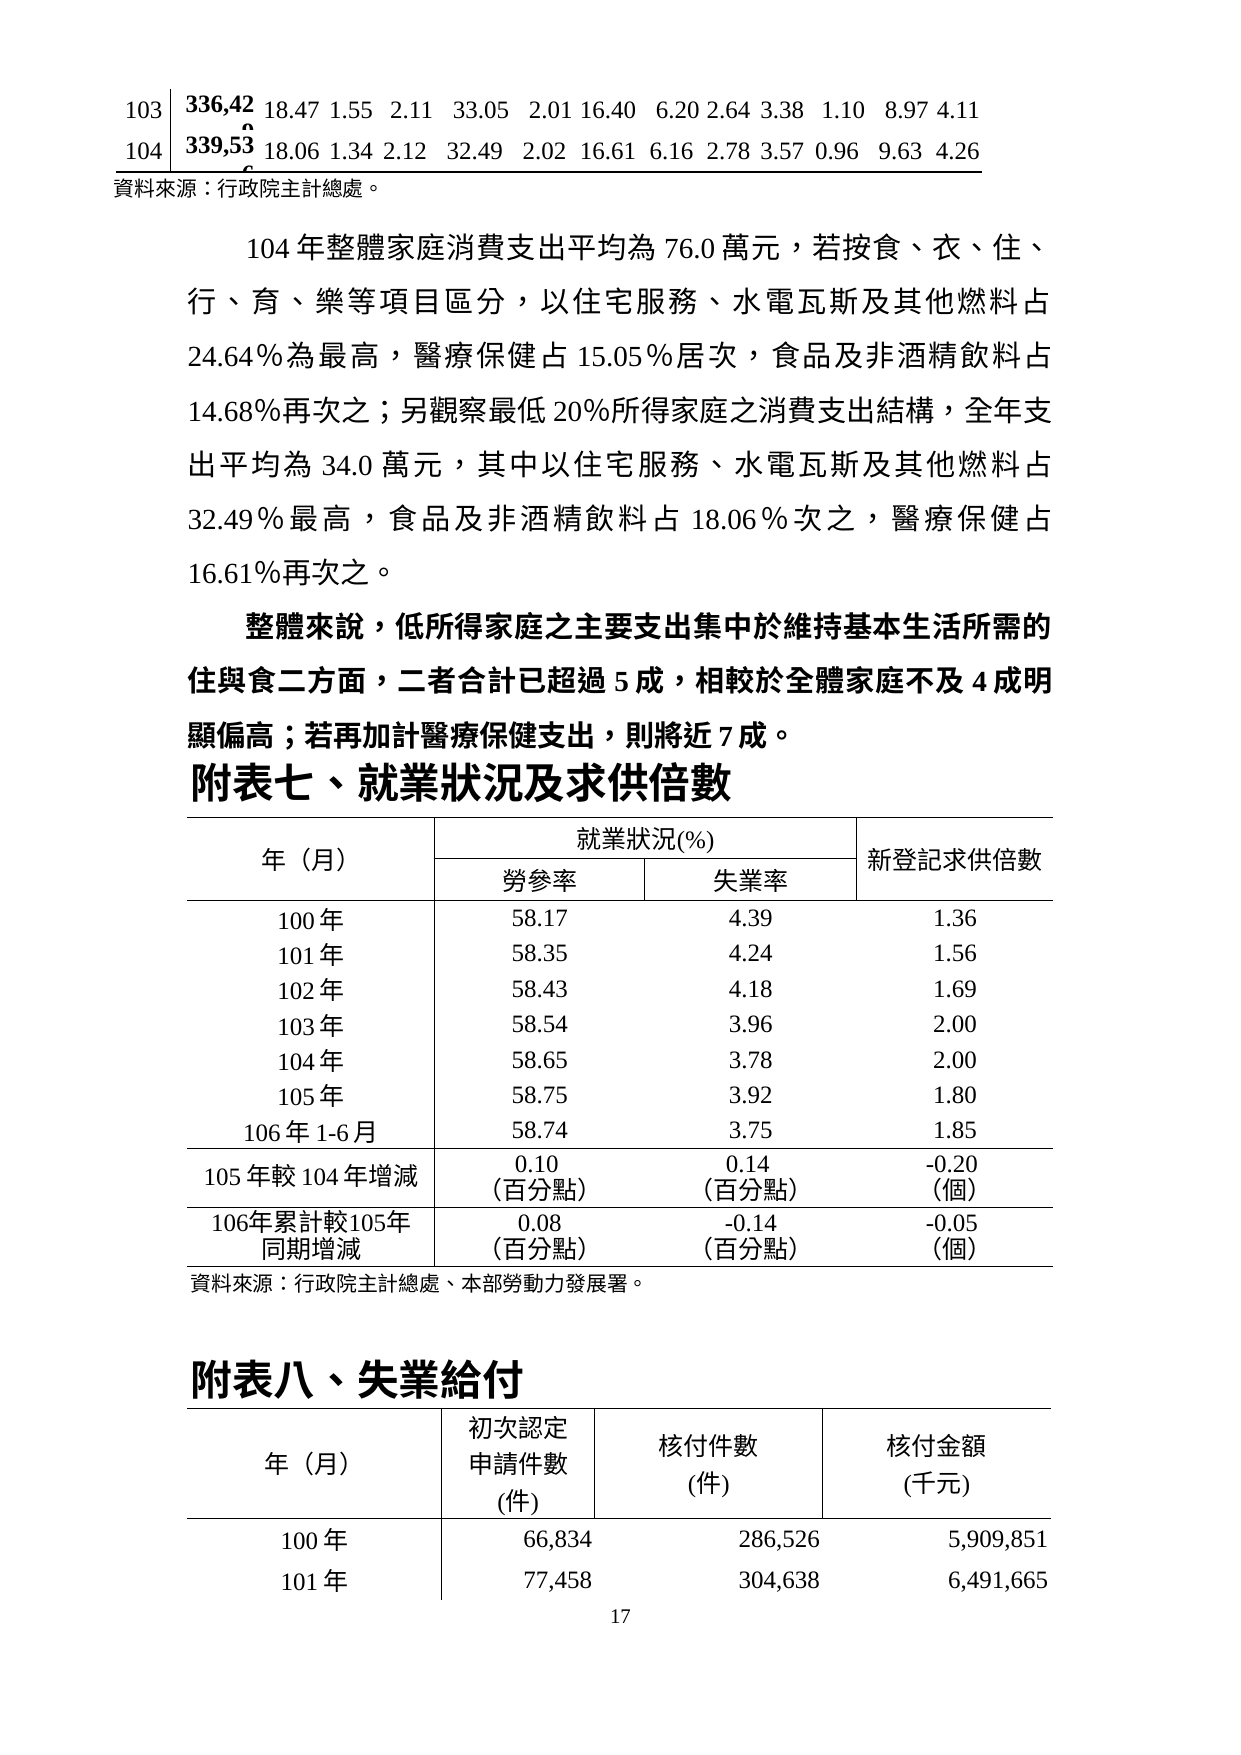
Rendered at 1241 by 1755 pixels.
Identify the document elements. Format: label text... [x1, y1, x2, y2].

table_cell 3.75 [645, 1112, 856, 1148]
table_cell 就業狀況(%) [435, 818, 856, 858]
table_cell 2.12 [376, 130, 436, 171]
table_cell 4.11 [931, 89, 982, 130]
table_cell 3.92 [645, 1077, 856, 1112]
table_cell 1.10 [807, 89, 867, 130]
table_cell 18.06 [257, 130, 322, 171]
table_cell 0.14 （百分點） [645, 1149, 856, 1207]
table_cell [856, 1267, 1053, 1299]
table_cell -0.20 （個） [856, 1149, 1053, 1207]
table_cell 66,834 [442, 1519, 594, 1559]
text 資料來源：行政院主計總處。 [113, 172, 1053, 203]
table_cell 58.75 [435, 1077, 645, 1112]
table_cell 2.00 [856, 1006, 1053, 1041]
table_cell 77,458 [442, 1559, 594, 1600]
table_cell 5,909,851 [822, 1519, 1051, 1559]
table_cell 2.00 [856, 1041, 1053, 1077]
table_cell 附表八、失業給付 [187, 1299, 1051, 1408]
table_cell -0.14 （百分點） [645, 1208, 856, 1266]
table_cell [713, 1267, 856, 1299]
table_cell 3.78 [645, 1041, 856, 1077]
table_cell 勞參率 [435, 859, 644, 900]
table_cell 58.65 [435, 1041, 645, 1077]
table_cell -0.05 （個） [856, 1208, 1053, 1266]
table_cell 年（月） [187, 818, 434, 900]
table_cell 1.55 [322, 89, 376, 130]
table_cell 105年較104年增減 [187, 1149, 434, 1207]
table_cell 0.96 [807, 130, 867, 171]
table_cell 3.38 [753, 89, 807, 130]
table_cell 58.35 [435, 935, 645, 971]
table_cell 6,491,665 [822, 1559, 1051, 1600]
table_cell 核付金額 (千元) [823, 1409, 1051, 1517]
table_cell 101年 [187, 1559, 441, 1600]
table_cell 58.17 [435, 901, 645, 935]
table_cell 1.80 [856, 1077, 1053, 1112]
table_cell 58.43 [435, 971, 645, 1006]
table_cell 0.08 （百分點） [435, 1208, 645, 1266]
table_cell 資料來源：行政院主計總處、本部勞動力發展署。 [187, 1267, 713, 1299]
table_cell 104年 [187, 1041, 434, 1077]
table_cell 100年 [187, 1519, 441, 1559]
table_header 附表七、就業狀況及求供倍數 [187, 757, 1053, 817]
table_cell 3.57 [753, 130, 807, 171]
table_cell 3.96 [645, 1006, 856, 1041]
table_cell 6.16 [639, 130, 702, 171]
table_cell 32.49 [436, 130, 512, 171]
table_cell 4.39 [645, 901, 856, 935]
table_cell 年（月） [187, 1409, 441, 1517]
table_cell 2.64 [702, 89, 753, 130]
table_cell 18.47 [257, 89, 322, 130]
table_cell 103年 [187, 1006, 434, 1041]
table_cell 4.18 [645, 971, 856, 1006]
table_cell 0.10 （百分點） [435, 1149, 645, 1207]
table_cell 1.36 [856, 901, 1053, 935]
table_cell 102年 [187, 971, 434, 1006]
table_cell 核付件數 (件) [595, 1409, 822, 1517]
table_cell 58.74 [435, 1112, 645, 1148]
table_cell 101年 [187, 935, 434, 971]
table_cell 2.02 [512, 130, 575, 171]
table_cell 104 [116, 130, 170, 171]
table_cell 16.40 [575, 89, 638, 130]
table_cell 100年 [187, 901, 434, 935]
table_cell 1.69 [856, 971, 1053, 1006]
text 104年整體家庭消費支出平均為76.0萬元，若按食、衣、住、行、育、樂等項目區分，以住宅服務、水電瓦斯及其他燃料占24.64％為最高，醫療保健占15.05％居次，食品及非酒精飲料占14.68％再次之；另觀察最低20％所得家庭之消費支出結構，全年支出平均為34.0萬元，其中以住宅服務、水電瓦斯及其他燃料占32.49％最高，食品及非酒精飲料占18.06％次之，醫療保健占16.61％再次之。 [187, 215, 1053, 594]
table_cell 339,536 [171, 130, 257, 171]
table_cell 106年1-6月 [187, 1112, 434, 1148]
table_cell 2.78 [702, 130, 753, 171]
table_cell 304,638 [595, 1559, 822, 1600]
table_cell 16.61 [575, 130, 638, 171]
table_cell 2.01 [512, 89, 575, 130]
table_cell 1.56 [856, 935, 1053, 971]
table_cell 286,526 [595, 1519, 822, 1559]
table_cell 9.63 [868, 130, 931, 171]
table_cell 103 [116, 89, 170, 130]
table_cell 2.11 [376, 89, 436, 130]
text 整體來說，低所得家庭之主要支出集中於維持基本生活所需的住與食二方面，二者合計已超過5成，相較於全體家庭不及4成明顯偏高；若再加計醫療保健支出，則將近7成。 [187, 594, 1053, 757]
table_cell 6.20 [639, 89, 702, 130]
table_cell 106年累計較105年 同期增減 [187, 1208, 434, 1266]
table_cell 初次認定 申請件數 (件) [442, 1409, 594, 1517]
table_cell 新登記求供倍數 [857, 818, 1053, 900]
table_cell 336,429 [171, 89, 257, 130]
table_cell 1.34 [322, 130, 376, 171]
table_cell 4.26 [931, 130, 982, 171]
table_cell 33.05 [436, 89, 512, 130]
table_cell 58.54 [435, 1006, 645, 1041]
table_cell 失業率 [645, 859, 856, 900]
table_cell 105年 [187, 1077, 434, 1112]
table_cell 1.85 [856, 1112, 1053, 1148]
table_cell 8.97 [868, 89, 931, 130]
table_cell 4.24 [645, 935, 856, 971]
